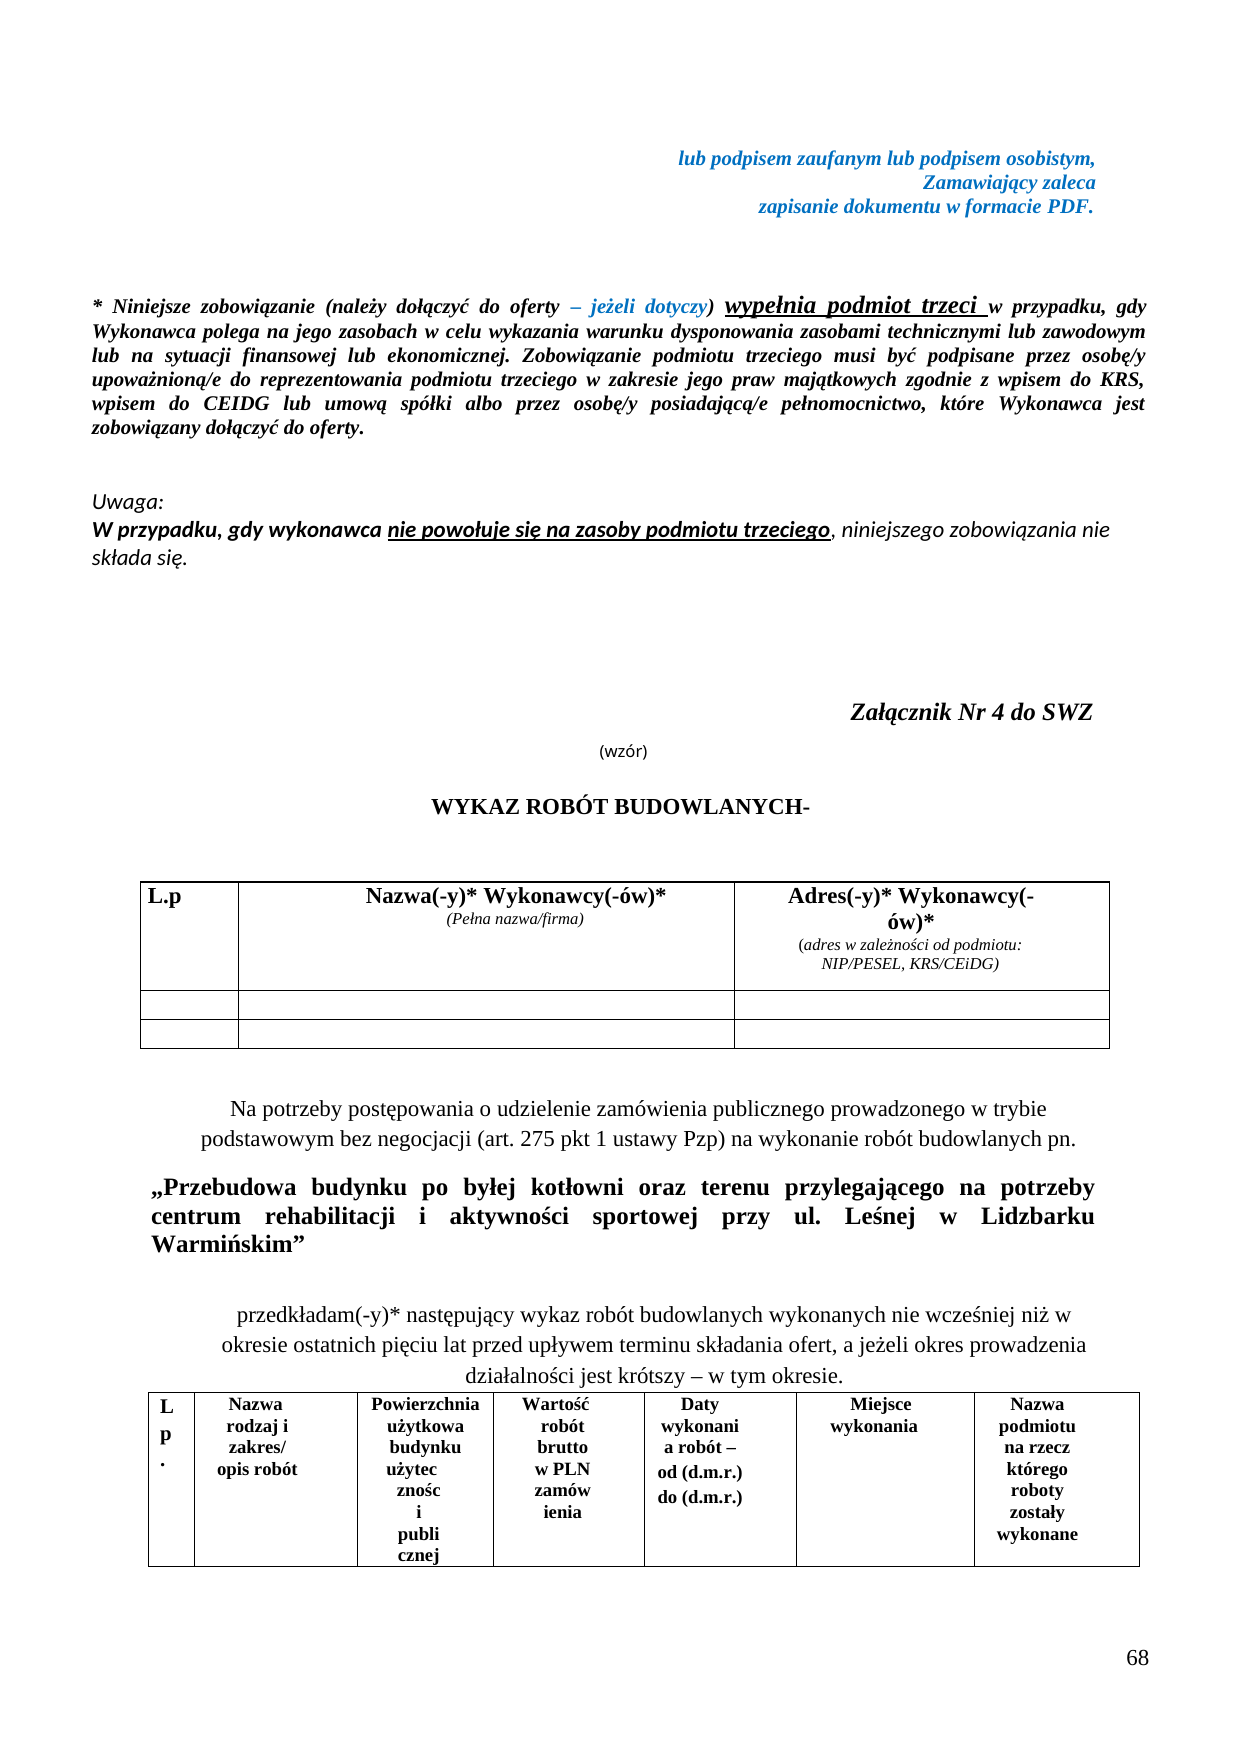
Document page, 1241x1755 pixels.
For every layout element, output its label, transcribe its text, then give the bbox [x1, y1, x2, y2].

table_header Adres(-y)* Wykonawcy(-ów)* (adres w zależności od podmiotu: NIP/PESEL, KRS/CEiDG) [735, 883, 1109, 990]
table_cell [239, 991, 734, 1018]
table_cell [239, 1020, 734, 1048]
table_cell [735, 1020, 1109, 1048]
text Zamawiający zaleca zapisanie dokumentu w formacie PDF. [758, 170, 1096, 218]
text lub podpisem zaufanym lub podpisem osobistym, [674, 146, 1096, 170]
text Załącznik Nr 4 do SWZ [92, 703, 1096, 725]
table_cell [141, 1020, 238, 1048]
table_header Wartość robót brutto w PLN zamówienia [494, 1393, 644, 1566]
table_header Nazwa rodzaj i zakres/ opis robót [195, 1393, 357, 1566]
table_header Powierzchnia użytkowa budynku użyteczności publicznej [358, 1393, 493, 1566]
text przedkładam(-y)* następujący wykaz robót budowlanych wykonanych nie wcześniej niż w okresie ostatnich pięciu lat przed upływem terminu składania ofert, a jeżeli okres prowadzenia działalności jest krótszy – w tym okresie. [213, 1301, 1096, 1388]
text W przypadku, gdy wykonawca nie powołuje się na zasoby podmiotu trzeciego, niniejszego zobowiązania nie składa się. [92, 515, 1149, 571]
text Uwaga: [92, 487, 1149, 515]
text * Niniejsze zobowiązanie (należy dołączyć do oferty – jeżeli dotyczy) wypełnia podmiot trzeci w przypadku, gdy Wykonawca polega na jego zasobach w celu wykazania warunku dysponowania zasobami technicznymi lub zawodowym lub na sytuacji finansowej lub ekonomicznej. Zobowiązanie podmiotu trzeciego musi być podpisane przez osobę/y upoważnioną/e do reprezentowania podmiotu trzeciego w zakresie jego praw majątkowych zgodnie z wpisem do KRS, wpisem do CEIDG lub umową spółki albo przez osobę/y posiadającą/e pełnomocnictwo, które Wykonawca jest zobowiązany dołączyć do oferty. [92, 290, 1149, 439]
table_header L.p [141, 883, 238, 990]
table_header Daty wykonania robót – od (d.m.r.) do (d.m.r.) [645, 1393, 796, 1566]
table_header Nazwa(-y)* Wykonawcy(-ów)* (Pełna nazwa/firma) [239, 883, 734, 990]
text Na potrzeby postępowania o udzielenie zamówienia publicznego prowadzonego w trybie podstawowym bez negocjacji (art. 275 pkt 1 ustawy Pzp) na wykonanie robót budowlanych pn. [181, 1095, 1096, 1151]
table_header Lp. [149, 1393, 194, 1566]
table_cell [141, 991, 238, 1018]
text (wzór) [151, 741, 1096, 761]
table_header Miejsce wykonania [797, 1393, 974, 1566]
table_cell [735, 991, 1109, 1018]
table_header Nazwa podmiotu na rzecz którego roboty zostały wykonane [975, 1393, 1139, 1566]
text WYKAZ ROBÓT BUDOWLANYCH- [151, 793, 1096, 819]
text „Przebudowa budynku po byłej kotłowni oraz terenu przylegającego na potrzeby centrum rehabilitacji i aktywności sportowej przy ul. Leśnej w Lidzbarku Warmińskim” [151, 1172, 1096, 1258]
